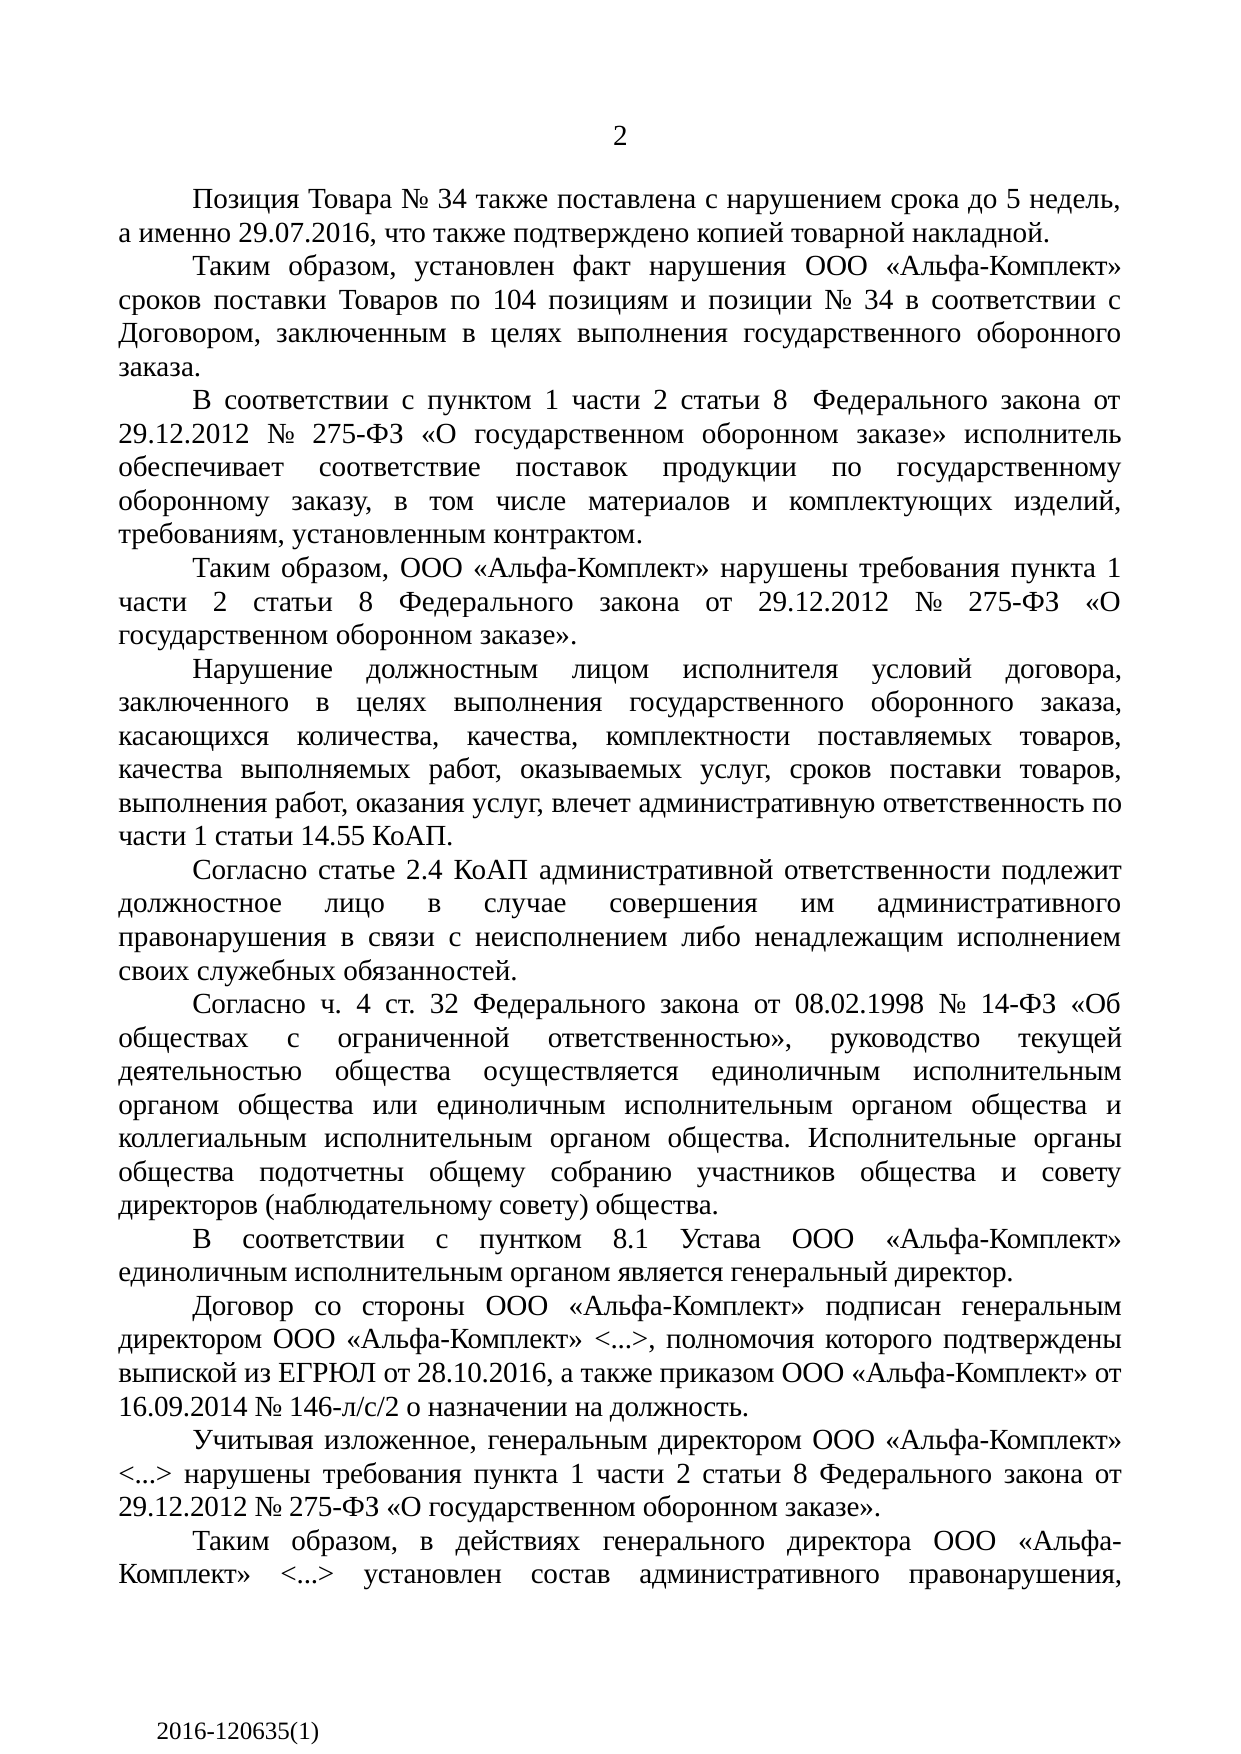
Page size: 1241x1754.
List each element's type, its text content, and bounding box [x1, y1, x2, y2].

text Позиция Товара № 34 также поставлена с нарушением срока до 5 недель, а именно 29.07.2016, что также подтверждено копией товарной накладной. [118, 181, 1122, 248]
text Учитывая изложенное, генеральным директором ООО «Альфа-Комплект» <...> нарушены требования пункта 1 части 2 статьи 8 Федерального закона от 29.12.2012 № 275-ФЗ «О государственном оборонном заказе». [118, 1422, 1122, 1523]
text Таким образом, в действиях генерального директора ООО «Альфа-Комплект» <...> установлен состав административного правонарушения, [118, 1523, 1122, 1590]
text В соответствии с пунктом 1 части 2 статьи 8 Федерального закона от 29.12.2012 № 275-ФЗ «О государственном оборонном заказе» исполнитель обеспечивает соответствие поставок продукции по государственному оборонному заказу, в том числе материалов и комплектующих изделий, требованиям, установленным контрактом. [118, 382, 1122, 550]
text Согласно ч. 4 ст. 32 Федерального закона от 08.02.1998 № 14-ФЗ «Об обществах с ограниченной ответственностью», руководство текущей деятельностью общества осуществляется единоличным исполнительным органом общества или единоличным исполнительным органом общества и коллегиальным исполнительным органом общества. Исполнительные органы общества подотчетны общему собранию участников общества и совету директоров (наблюдательному совету) общества. [118, 986, 1122, 1221]
text В соответствии с пунтком 8.1 Устава ООО «Альфа-Комплект» единоличным исполнительным органом является генеральный директор. [118, 1221, 1122, 1288]
text Нарушение должностным лицом исполнителя условий договора, заключенного в целях выполнения государственного оборонного заказа, касающихся количества, качества, комплектности поставляемых товаров, качества выполняемых работ, оказываемых услуг, сроков поставки товаров, выполнения работ, оказания услуг, влечет административную ответственность по части 1 статьи 14.55 КоАП. [118, 651, 1122, 852]
text Договор со стороны ООО «Альфа-Комплект» подписан генеральным директором ООО «Альфа-Комплект» <...>, полномочия которого подтверждены выпиской из ЕГРЮЛ от 28.10.2016, а также приказом ООО «Альфа-Комплект» от 16.09.2014 № 146-л/с/2 о назначении на должность. [118, 1288, 1122, 1422]
text Согласно статье 2.4 КоАП административной ответственности подлежит должностное лицо в случае совершения им административного правонарушения в связи с неисполнением либо ненадлежащим исполнением своих служебных обязанностей. [118, 852, 1122, 986]
text Таким образом, ООО «Альфа-Комплект» нарушены требования пункта 1 части 2 статьи 8 Федерального закона от 29.12.2012 № 275-ФЗ «О государственном оборонном заказе». [118, 550, 1122, 651]
text Таким образом, установлен факт нарушения ООО «Альфа-Комплект» сроков поставки Товаров по 104 позициям и позиции № 34 в соответствии с Договором, заключенным в целях выполнения государственного оборонного заказа. [118, 248, 1122, 382]
